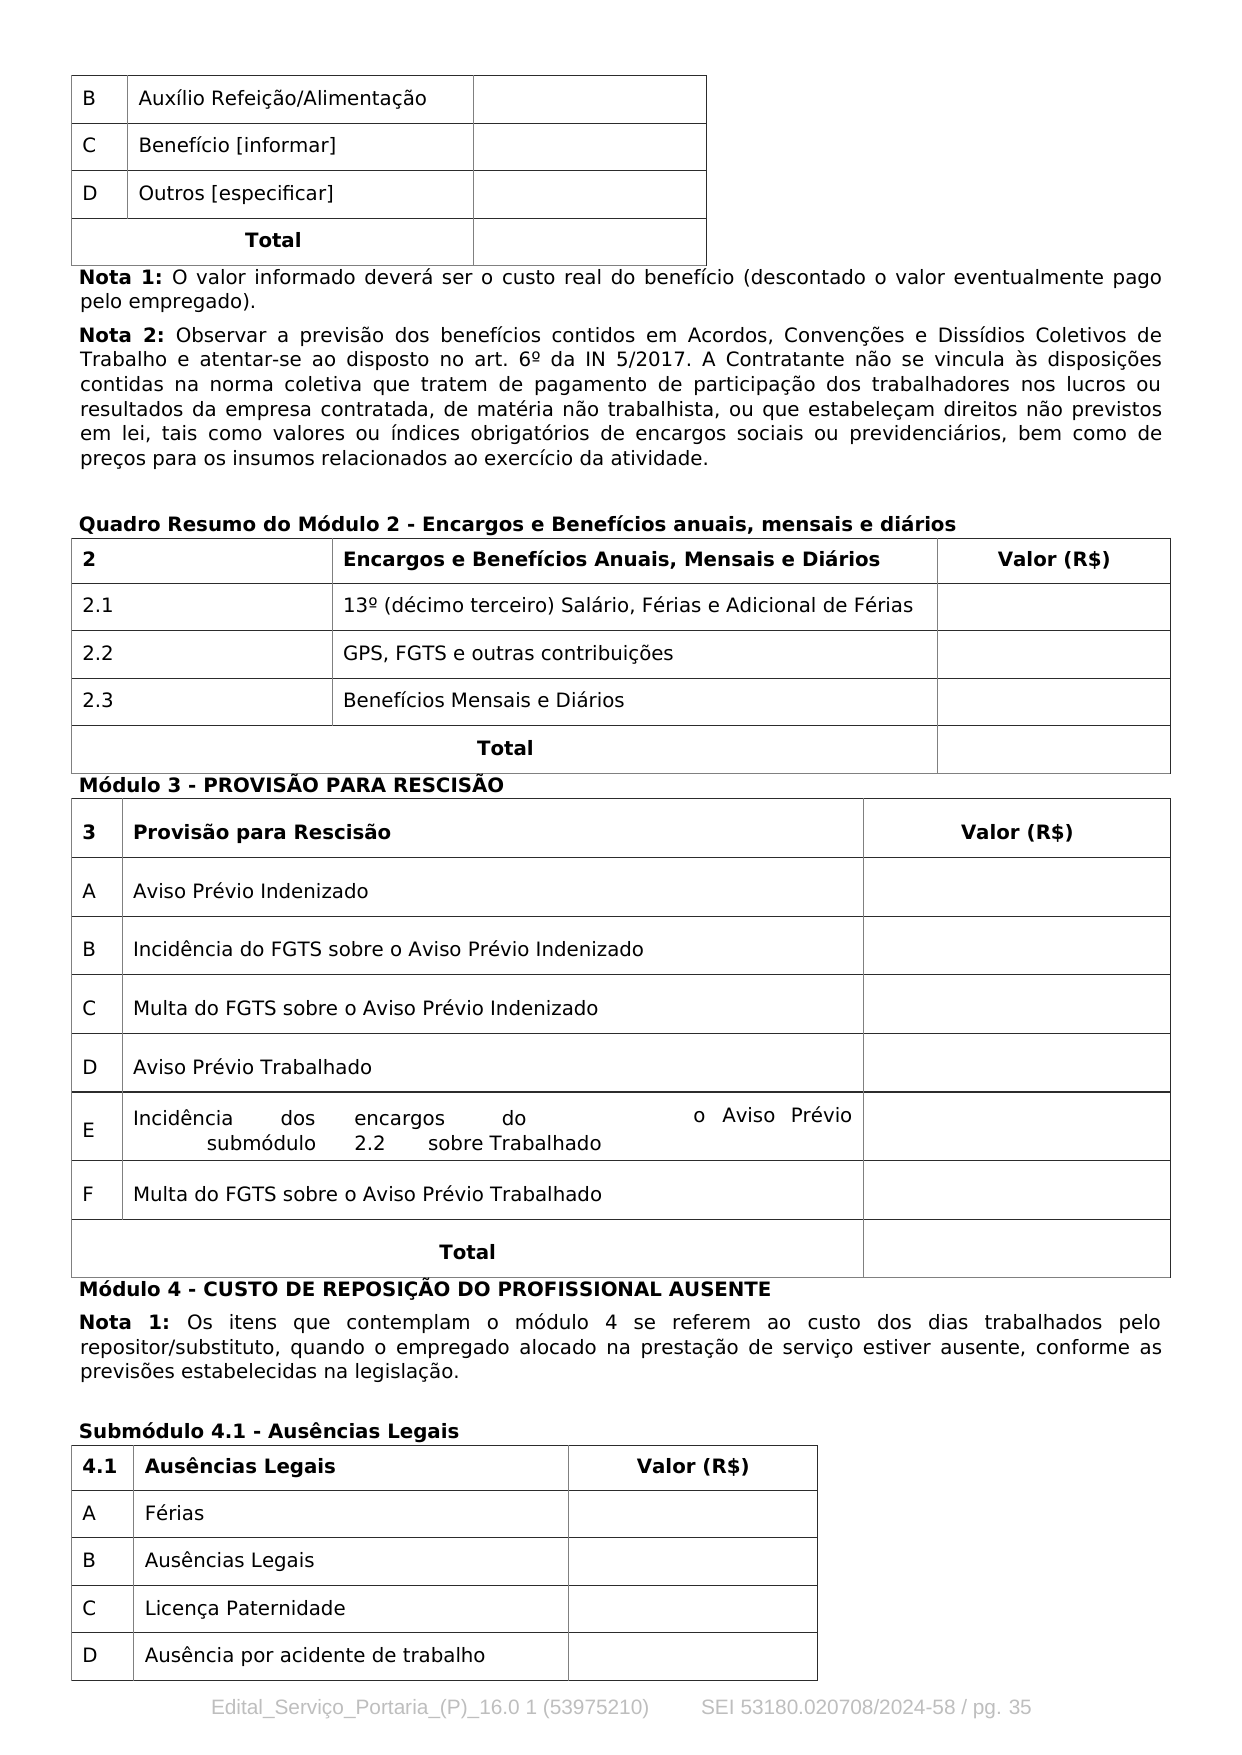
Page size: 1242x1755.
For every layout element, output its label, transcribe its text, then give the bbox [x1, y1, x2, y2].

table_cell [693, 858, 722, 916]
table_cell Benefícios Mensais e Diários [333, 679, 937, 725]
table_cell Total [72, 1220, 693, 1277]
table_header 4.1 [72, 1446, 133, 1490]
table_cell [864, 917, 1170, 974]
table_cell [791, 975, 863, 1033]
table_cell [569, 1586, 817, 1632]
table_cell [693, 917, 722, 974]
table_header Ausências Legais [134, 1446, 568, 1490]
table_cell [938, 726, 1170, 773]
table_cell [864, 1034, 1170, 1091]
text Módulo 4 - CUSTO DE REPOSIÇÃO DO PROFISSIONAL AUSENTE [79, 1278, 1163, 1301]
table_cell Aviso Prévio Trabalhado [123, 1034, 693, 1091]
table_cell [791, 1034, 863, 1091]
table_cell Aviso [722, 1093, 791, 1160]
table_cell D [72, 1034, 122, 1091]
table_cell Total [332, 726, 937, 773]
table_cell [569, 1538, 817, 1585]
table_cell [864, 1161, 1170, 1218]
table_cell Auxílio Refeição/Alimentação [128, 76, 473, 122]
table_cell [474, 219, 706, 265]
table_header Valor (R$) [864, 799, 1170, 857]
table_cell Licença Paternidade [134, 1586, 568, 1632]
table_cell Férias [134, 1491, 568, 1537]
table_cell 2.1 [72, 584, 332, 630]
table_cell [722, 1161, 791, 1218]
table_cell D [72, 1633, 133, 1680]
table_cell [938, 584, 1170, 630]
text Nota 1: O valor informado deverá ser o custo real do benefício (descontado o valor eventualmente pago pelo empregado). [79, 266, 1163, 314]
text Nota 2: Observar a previsão dos benefícios contidos em Acordos, Convenções e Dissídios Coletivos de Trabalho e atentar-se ao disposto no art. 6º da IN 5/2017. A Contratante não se vincula às disposições contidas na norma coletiva que tratem de pagamento de participação dos trabalhadores nos lucros ou resultados da empresa contratada, de matéria não trabalhista, ou que estabeleçam direitos não previstos em lei, tais como valores ou índices obrigatórios de encargos sociais ou previdenciários, bem como de preços para os insumos relacionados ao exercício da atividade. [79, 324, 1163, 470]
table_cell D [72, 171, 127, 217]
table_header Valor (R$) [938, 539, 1170, 583]
table_cell B [72, 76, 127, 122]
table_cell Outros [especificar] [128, 171, 473, 217]
table_cell [938, 631, 1170, 678]
table_cell A [72, 858, 122, 916]
table_cell [791, 1161, 863, 1218]
text Módulo 3 - PROVISÃO PARA RESCISÃO [79, 774, 1163, 797]
table_cell [569, 1633, 817, 1680]
table_cell [722, 917, 791, 974]
table_cell 2.2 [72, 631, 332, 678]
table_cell [474, 76, 706, 122]
table_cell [569, 1491, 817, 1537]
table_cell F [72, 1161, 122, 1218]
text Quadro Resumo do Módulo 2 - Encargos e Benefícios anuais, mensais e diários [79, 513, 1163, 536]
table_header Provisão para Rescisão [123, 799, 693, 857]
text Nota 1: Os itens que contemplam o módulo 4 se referem ao custo dos dias trabalhados pelo repositor/substituto, quando o empregado alocado na prestação de serviço estiver ausente, conforme as previsões estabelecidas na legislação. [79, 1311, 1163, 1383]
table_header 3 [72, 799, 122, 857]
table_cell Incidência do FGTS sobre o Aviso Prévio Indenizado [123, 917, 693, 974]
table_cell [938, 679, 1170, 725]
table_cell Multa do FGTS sobre o Aviso Prévio Trabalhado [123, 1161, 693, 1218]
table_cell [72, 726, 332, 773]
table_cell [474, 124, 706, 170]
table_cell [722, 1220, 791, 1277]
table_cell Benefício [informar] [128, 124, 473, 170]
table_cell [791, 1220, 863, 1277]
table_cell [864, 1093, 1170, 1160]
text Submódulo 4.1 - Ausências Legais [79, 1420, 1163, 1443]
table_cell [722, 975, 791, 1033]
table_cell o [693, 1093, 722, 1160]
table_cell Ausência por acidente de trabalho [134, 1633, 568, 1680]
table_cell [693, 975, 722, 1033]
table_cell Prévio [791, 1093, 863, 1160]
table_cell A [72, 1491, 133, 1537]
table_cell B [72, 1538, 133, 1585]
table_header [791, 799, 863, 857]
table_cell C [72, 1586, 133, 1632]
table_cell Total [128, 219, 473, 265]
table_cell Aviso Prévio Indenizado [123, 858, 693, 916]
table_cell [693, 1161, 722, 1218]
table_cell B [72, 917, 122, 974]
table_cell [791, 917, 863, 974]
table_cell 13º (décimo terceiro) Salário, Férias e Adicional de Férias [333, 584, 937, 630]
table_cell Incidência dos encargos do submódulo 2.2 sobre Trabalhado [123, 1093, 693, 1160]
table_cell E [72, 1093, 122, 1160]
table_cell [72, 219, 127, 265]
table_cell C [72, 124, 127, 170]
table_cell [722, 858, 791, 916]
table_cell 2.3 [72, 679, 332, 725]
table_cell Multa do FGTS sobre o Aviso Prévio Indenizado [123, 975, 693, 1033]
table_cell [693, 1220, 722, 1277]
table_cell [474, 171, 706, 217]
table_cell [791, 858, 863, 916]
table_header Encargos e Benefícios Anuais, Mensais e Diários [333, 539, 937, 583]
table_cell [693, 1034, 722, 1091]
table_cell [864, 975, 1170, 1033]
table_cell [864, 1220, 1170, 1277]
table_header [722, 799, 791, 857]
table_header 2 [72, 539, 332, 583]
table_cell C [72, 975, 122, 1033]
table_cell [864, 858, 1170, 916]
table_cell Ausências Legais [134, 1538, 568, 1585]
table_cell [722, 1034, 791, 1091]
table_header [693, 799, 722, 857]
table_cell GPS, FGTS e outras contribuições [333, 631, 937, 678]
table_header Valor (R$) [569, 1446, 817, 1490]
